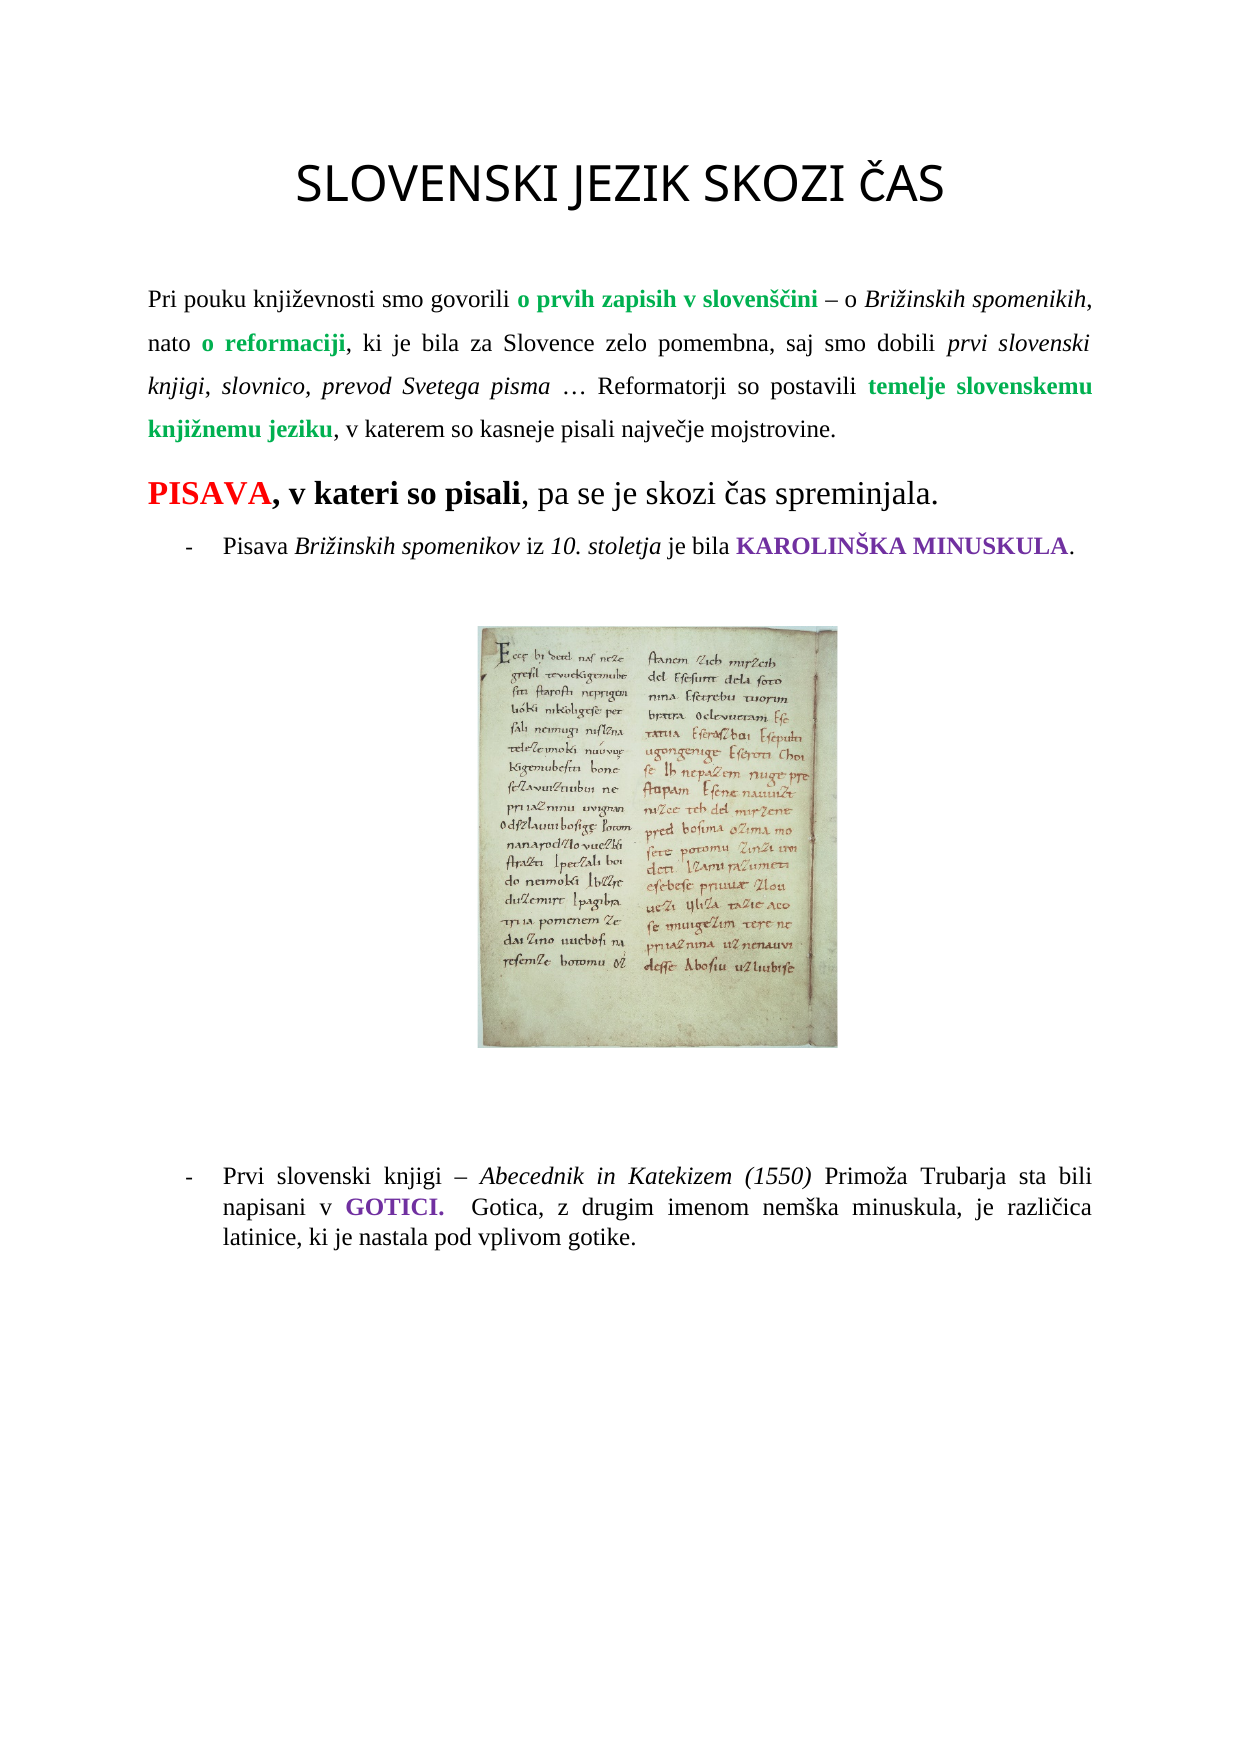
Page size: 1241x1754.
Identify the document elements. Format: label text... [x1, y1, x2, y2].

text PISAVA, v kateri so pisali, pa se je skozi čas spreminjala. [148, 474, 1093, 512]
list Pisava Brižinskih spomenikov iz 10. stoletja je bila KAROLINŠKA MINUSKULA. [185, 531, 1093, 560]
text SLOVENSKI JEZIK SKOZI ČAS [148, 148, 1093, 216]
list Prvi slovenski knjigi – Abecednik in Katekizem (1550) Primoža Trubarja sta bili napisani v GOTICI. Gotica, z drugim imenom nemška minuskula, je različica latinice, ki je nastala pod vplivom gotike. [185, 1161, 1093, 1251]
text Pri pouku književnosti smo govorili o prvih zapisih v slovenščini – o Brižinskih spomenikih, nato o reformaciji, ki je bila za Slovence zelo pomembna, saj smo dobili prvi slovenski knjigi, slovnico, prevod Svetega pisma … Reformatorji so postavili temelje slovenskemu knjižnemu jeziku, v katerem so kasneje pisali največje mojstrovine. [148, 284, 1093, 443]
